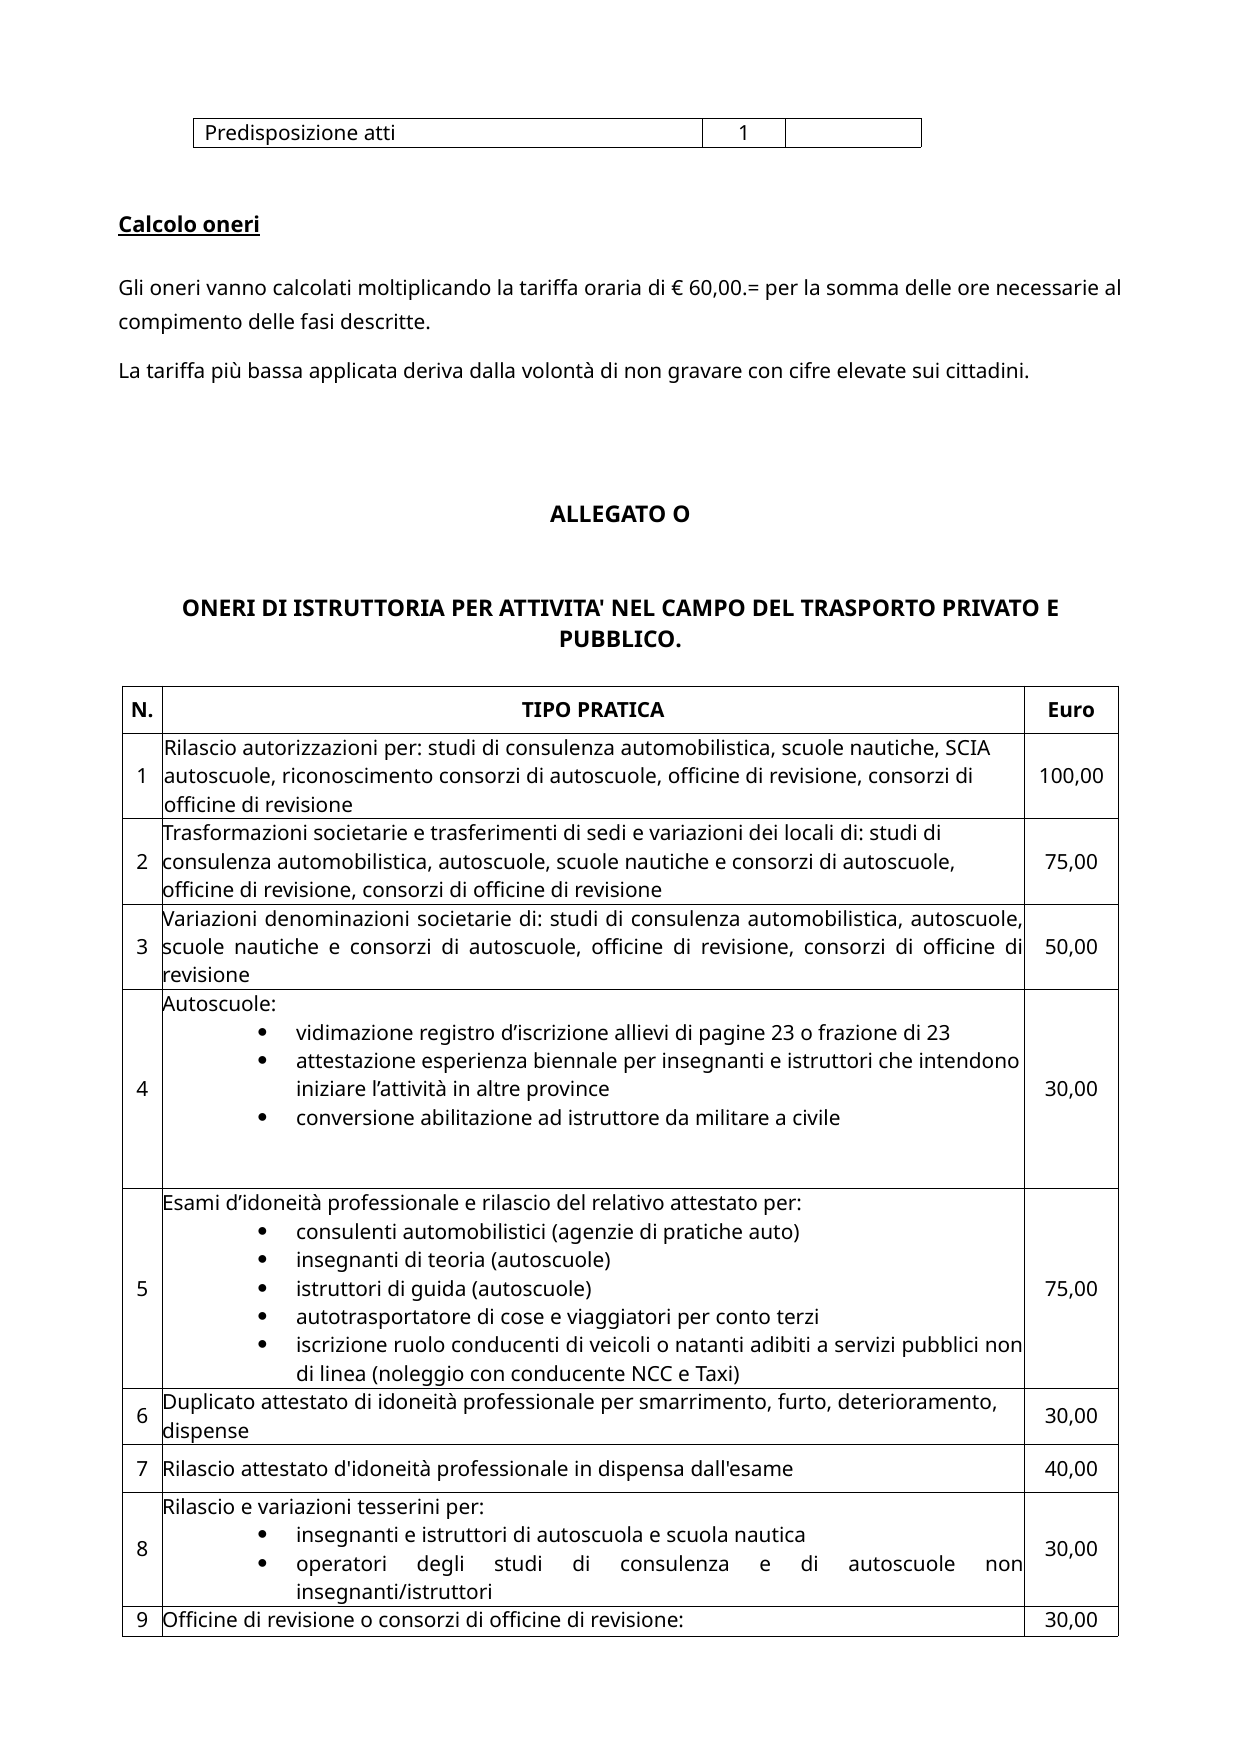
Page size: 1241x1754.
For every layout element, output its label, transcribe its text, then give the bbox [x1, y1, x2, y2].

text Gli oneri vanno calcolati moltiplicando la tariffa oraria di € 60,00.= per la somma delle ore necessarie al compimento delle fasi descritte. [118, 273, 1123, 336]
table_cell 9 [123, 1607, 162, 1636]
table_cell Officine di revisione o consorzi di officine di revisione: nomina responsabile tecnico dimissioni responsabile tecnico nomina sostituto responsabile tecnico o dimissioni estensione autorizzazione ad altre categorie di veicoli sospensione autorizzazione a richiesta revoca autorizzazione a richiesta revoca autorizzazione per particolare cat. di veicoli a richiesta vidimazione registro revisioni di pagine 200 o frazione di 200 [163, 1607, 1024, 1636]
table_cell 7 [123, 1445, 162, 1492]
table_cell 1 [703, 119, 785, 147]
text La tariffa più bassa applicata deriva dalla volontà di non gravare con cifre elevate sui cittadini. [118, 356, 1122, 384]
table_cell 50,00 [1025, 905, 1118, 989]
table_header Euro [1025, 687, 1118, 733]
table_cell 100,00 [1025, 734, 1118, 818]
table_cell Autoscuole: vidimazione registro d’iscrizione allievi di pagine 23 o frazione di 23 attestazione esperienza biennale per insegnanti e istruttori che intendono iniziare l’attività in altre province conversione abilitazione ad istruttore da militare a civile [163, 990, 1024, 1188]
table_cell 75,00 [1025, 819, 1118, 904]
table_cell Trasformazioni societarie e trasferimenti di sedi e variazioni dei locali di: studi di consulenza automobilistica, autoscuole, scuole nautiche e consorzi di autoscuole, officine di revisione, consorzi di officine di revisione [163, 819, 1024, 904]
table_cell [786, 119, 921, 147]
table_cell Predisposizione atti [194, 119, 702, 147]
table_cell 8 [123, 1493, 162, 1606]
table_cell Esami d’idoneità professionale e rilascio del relativo attestato per: consulenti automobilistici (agenzie di pratiche auto) insegnanti di teoria (autoscuole) istruttori di guida (autoscuole) autotrasportatore di cose e viaggiatori per conto terzi iscrizione ruolo conducenti di veicoli o natanti adibiti a servizi pubblici non di linea (noleggio con conducente NCC e Taxi) [163, 1189, 1024, 1387]
text Calcolo oneri [118, 209, 1063, 239]
table_cell Rilascio attestato d'idoneità professionale in dispensa dall'esame [163, 1445, 1024, 1492]
table_header TIPO PRATICA [163, 687, 1024, 733]
table_cell 40,00 [1025, 1445, 1118, 1492]
table_cell 6 [123, 1389, 162, 1444]
table_header N. [123, 687, 162, 733]
table_cell Duplicato attestato di idoneità professionale per smarrimento, furto, deterioramento, dispense [163, 1389, 1024, 1444]
table_cell Variazioni denominazioni societarie di: studi di consulenza automobilistica, autoscuole, scuole nautiche e consorzi di autoscuole, officine di revisione, consorzi di officine di revisione [163, 905, 1024, 989]
text ALLEGATO O [118, 498, 1122, 529]
table_cell 4 [123, 990, 162, 1188]
table_cell 75,00 [1025, 1189, 1118, 1387]
table_cell 30,00 [1025, 1607, 1118, 1636]
table_cell Rilascio autorizzazioni per: studi di consulenza automobilistica, scuole nautiche, SCIA autoscuole, riconoscimento consorzi di autoscuole, officine di revisione, consorzi di officine di revisione [163, 734, 1024, 818]
table_cell 1 [123, 734, 162, 818]
table_cell 30,00 [1025, 1493, 1118, 1606]
table_cell 3 [123, 905, 162, 989]
table_cell Rilascio e variazioni tesserini per: insegnanti e istruttori di autoscuola e scuola nautica operatori degli studi di consulenza e di autoscuole non insegnanti/istruttori [163, 1493, 1024, 1606]
text ONERI DI ISTRUTTORIA PER ATTIVITA' NEL CAMPO DEL TRASPORTO PRIVATO E PUBBLICO. [118, 592, 1122, 654]
table_cell 30,00 [1025, 1389, 1118, 1444]
table_cell 2 [123, 819, 162, 904]
table_cell 30,00 [1025, 990, 1118, 1188]
table_cell 5 [123, 1189, 162, 1387]
